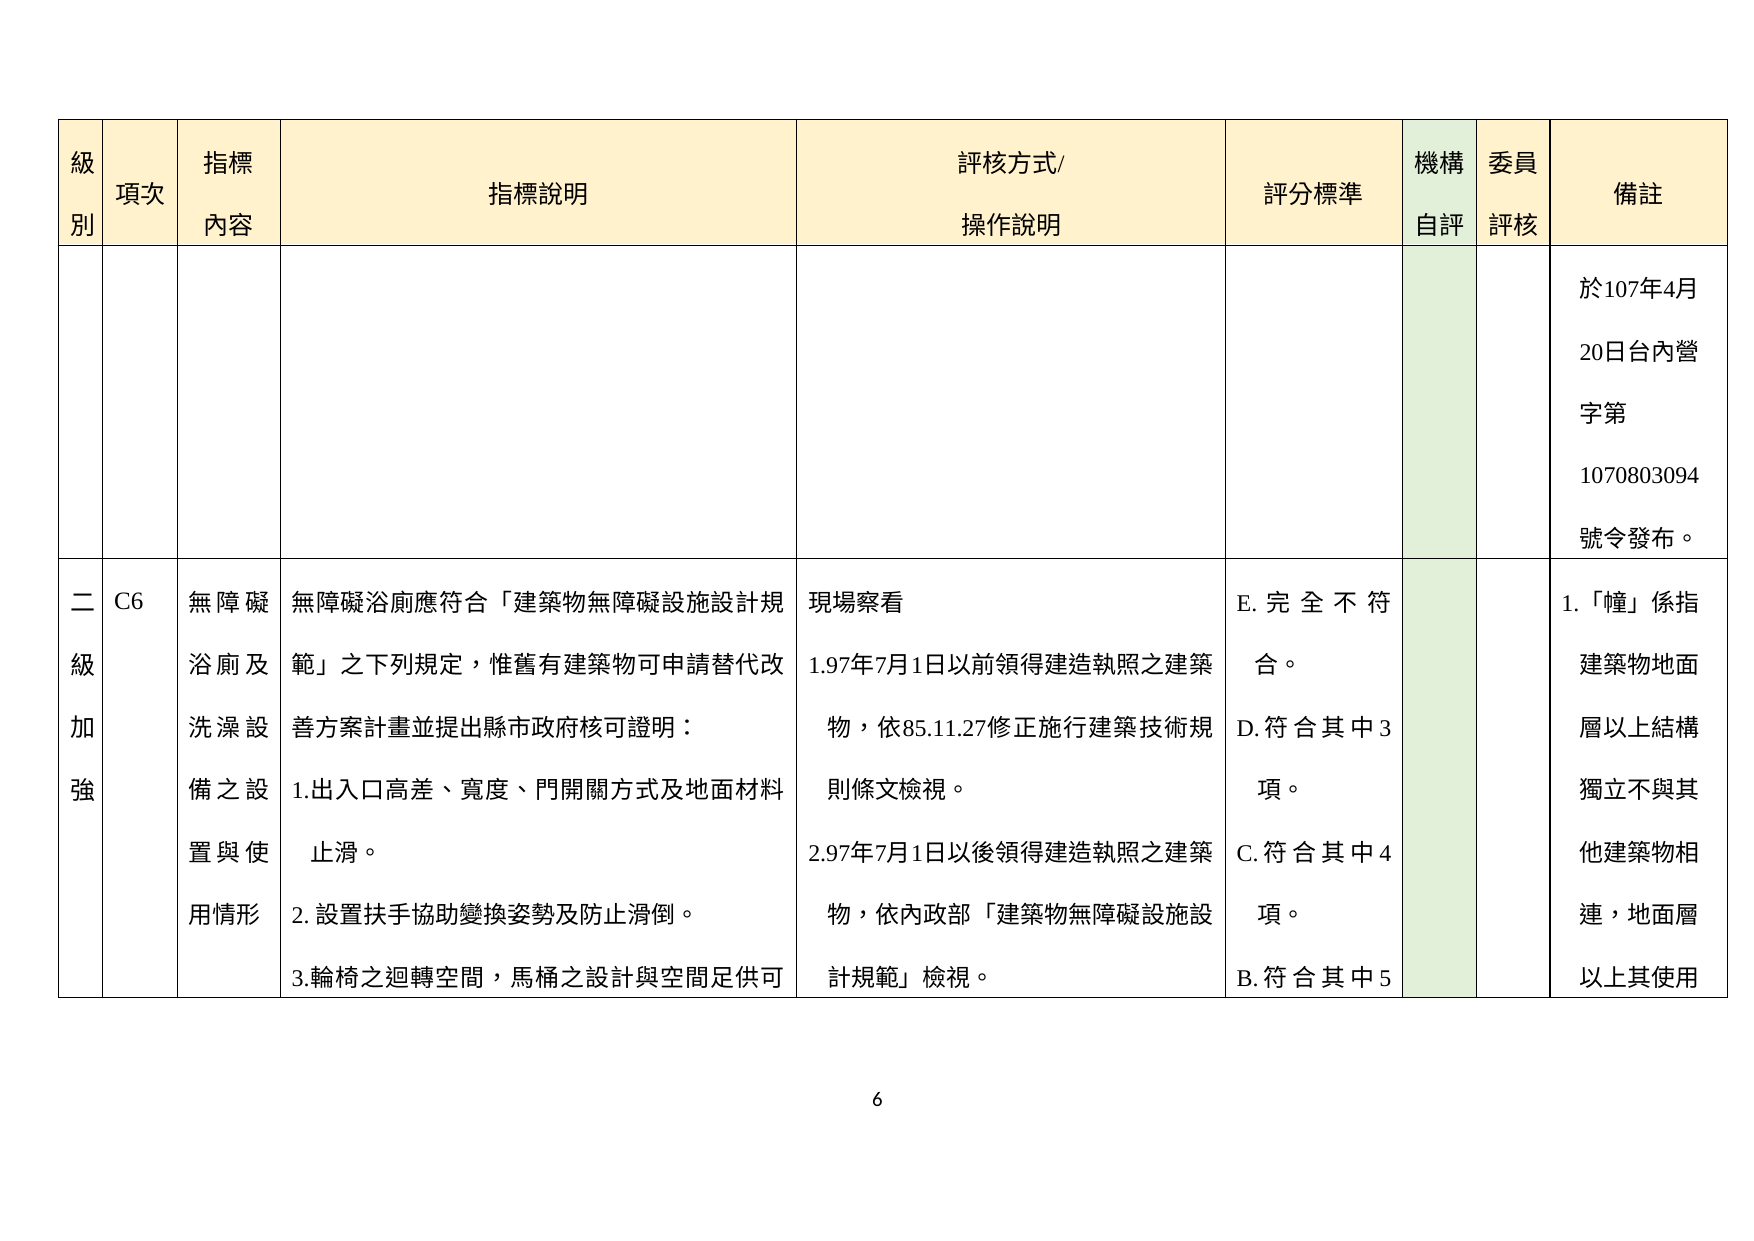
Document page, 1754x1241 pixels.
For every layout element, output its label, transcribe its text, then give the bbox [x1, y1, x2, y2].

table_cell E.完全不符合。 D.符合其中3項。 C.符合其中4項。 B.符合其中5 [1226, 559, 1402, 997]
table_cell [178, 246, 280, 558]
table_cell [797, 246, 1225, 558]
table_cell [1403, 559, 1476, 997]
table_header 指標 內容 [178, 120, 280, 244]
table_cell [1477, 246, 1549, 558]
table_cell 1.「幢」係指建築物地面層以上結構獨立不與其他建築物相連，地面層以上其使用 [1551, 559, 1727, 997]
table_cell 無障礙浴廁及洗澡設備之設置與使用情形 [178, 559, 280, 997]
table_cell [1226, 246, 1402, 558]
table_header 項次 [103, 120, 177, 244]
table_cell 於107年4月20日台內營字第1070803094號令發布。 [1551, 246, 1727, 558]
table_header 備註 [1551, 120, 1727, 244]
table_cell [1477, 559, 1549, 997]
table_cell [59, 246, 102, 558]
table_cell C6 [103, 559, 177, 997]
table_header 指標說明 [281, 120, 796, 244]
table_header 委員評核 [1477, 120, 1549, 244]
table_header 評核方式/ 操作說明 [797, 120, 1225, 244]
table_cell 現場察看 1.97年7月1日以前領得建造執照之建築物，依85.11.27修正施行建築技術規則條文檢視。 2.97年7月1日以後領得建造執照之建築物，依內政部「建築物無障礙設施設計規範」檢視。 [797, 559, 1225, 997]
table_cell 二級加強 [59, 559, 102, 997]
table_header 評分標準 [1226, 120, 1402, 244]
table_cell [281, 246, 796, 558]
table_cell [1403, 246, 1476, 558]
table_cell 無障礙浴廁應符合「建築物無障礙設施設計規範」之下列規定，惟舊有建築物可申請替代改善方案計畫並提出縣市政府核可證明： 1.出入口高差、寬度、門開關方式及地面材料止滑。 2. 設置扶手協助變換姿勢及防止滑倒。 3.輪椅之迴轉空間，馬桶之設計與空間足供可 [281, 559, 796, 997]
table_header 級別 [59, 120, 102, 244]
table_header 機構自評 [1403, 120, 1476, 244]
table_cell [103, 246, 177, 558]
